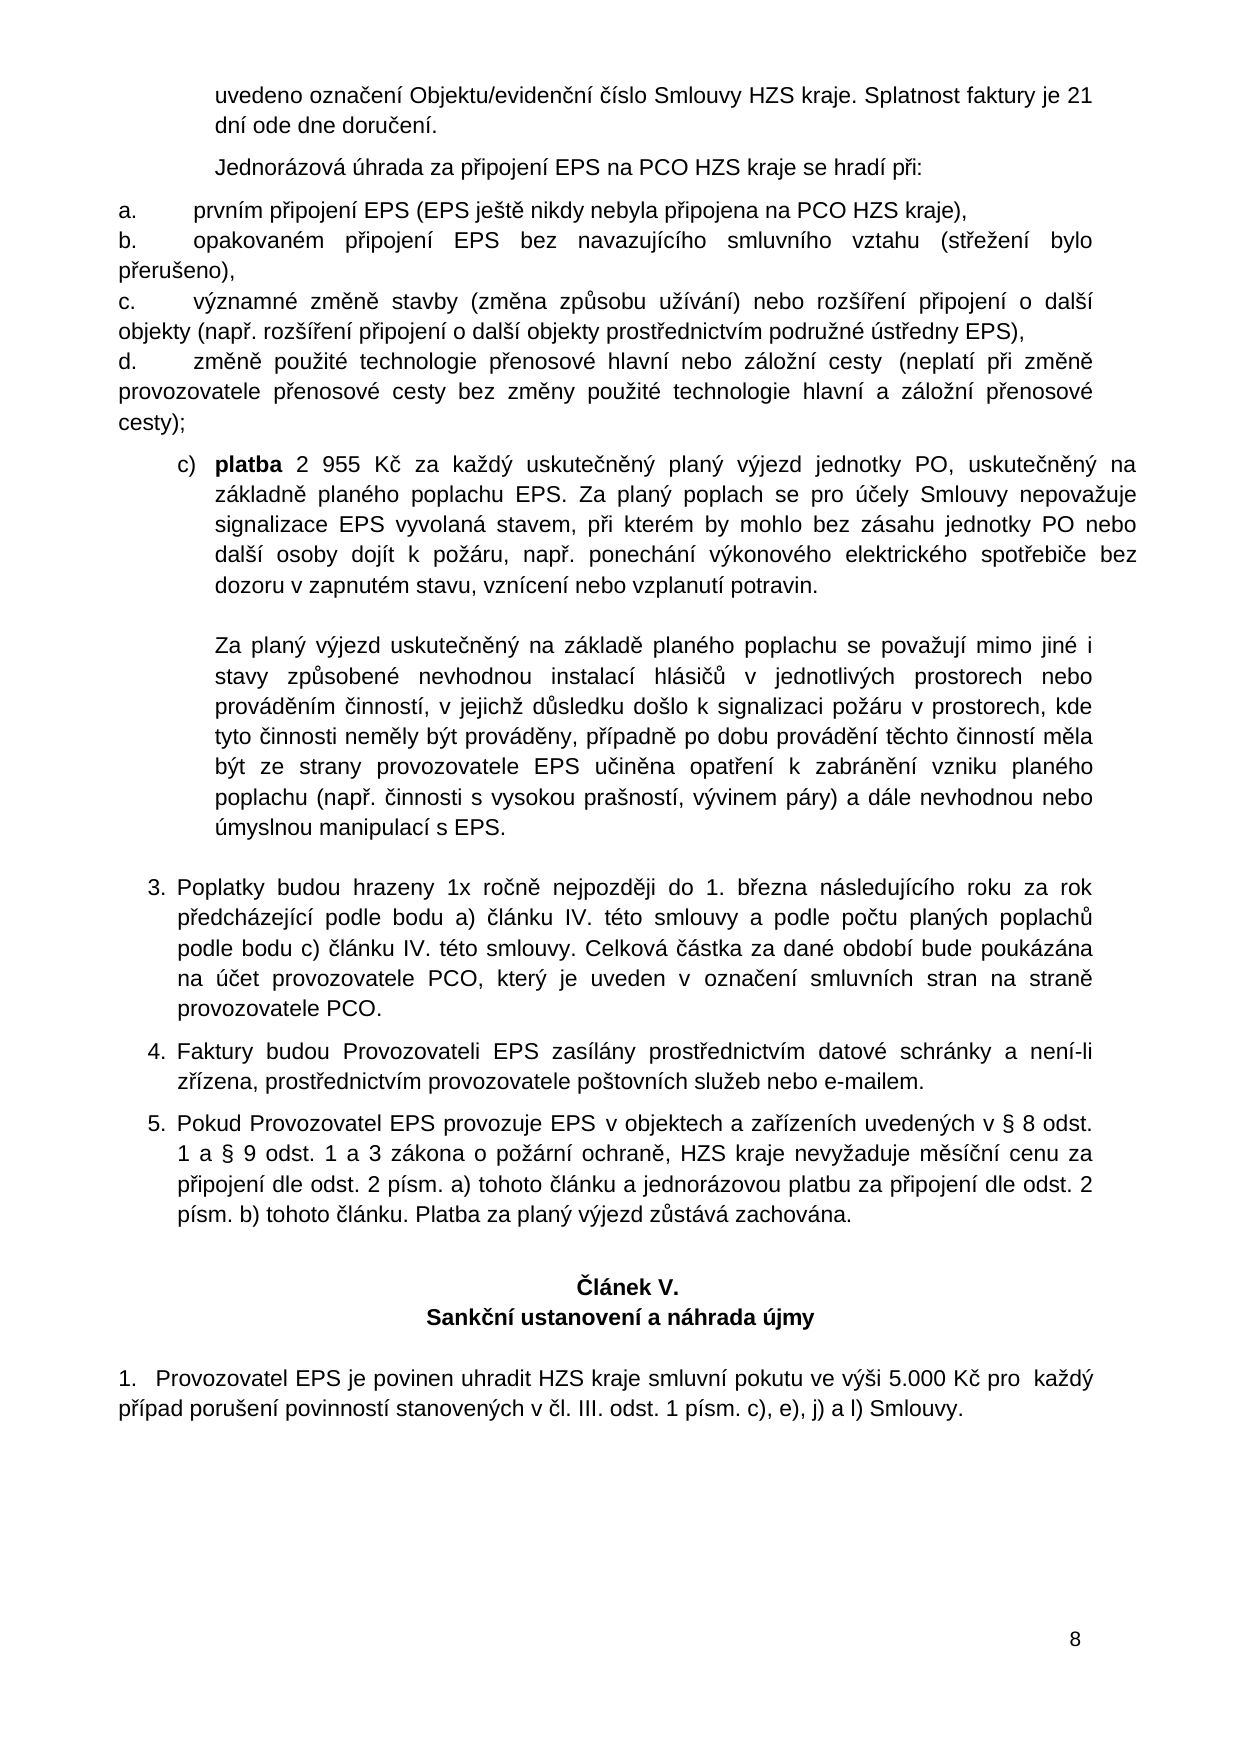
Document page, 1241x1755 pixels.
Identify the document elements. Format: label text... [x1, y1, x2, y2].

text Jednorázová úhrada za připojení EPS na PCO HZS kraje se hradí při: [214, 154, 1137, 180]
list změně použité technologie přenosové hlavní nebo záložní cesty (neplatí při změně provozovatele přenosové cesty bez změny použité technologie hlavní a záložní přenosové cesty); [118, 348, 1093, 435]
list opakovaném připojení EPS bez navazujícího smluvního vztahu (střežení bylo přerušeno), [118, 227, 1093, 284]
list prvním připojení EPS (EPS ještě nikdy nebyla připojena na PCO HZS kraje), [118, 197, 1093, 223]
list Poplatky budou hrazeny 1x ročně nejpozději do 1. března následujícího roku za rok předcházející podle bodu a) článku IV. této smlouvy a podle počtu planých poplachů podle bodu c) článku IV. této smlouvy. Celková částka za dané období bude poukázána na účet provozovatele PCO, který je uveden v označení smluvních stran na straně provozovatele PCO. [147, 874, 1093, 1021]
list významné změně stavby (změna způsobu užívání) nebo rozšíření připojení o další objekty (např. rozšíření připojení o další objekty prostřednictvím podružné ústředny EPS), [118, 288, 1094, 344]
text Sankční ustanovení a náhrada újmy [119, 1304, 1122, 1330]
list Pokud Provozovatel EPS provozuje EPS v objektech a zařízeních uvedených v § 8 odst. 1 a § 9 odst. 1 a 3 zákona o požární ochraně, HZS kraje nevyžaduje měsíční cenu za připojení dle odst. 2 písm. a) tohoto článku a jednorázovou platbu za připojení dle odst. 2 písm. b) tohoto článku. Platba za planý výjezd zůstává zachována. [147, 1110, 1093, 1227]
text uvedeno označení Objektu/evidenční číslo Smlouvy HZS kraje. Splatnost faktury je 21 dní ode dne doručení. [214, 82, 1093, 138]
list Provozovatel EPS je povinen uhradit HZS kraje smluvní pokutu ve výši 5.000 Kč pro každý případ porušení povinností stanovených v čl. III. odst. 1 písm. c), e), j) a l) Smlouvy. [118, 1365, 1093, 1421]
subtitle Článek V. [119, 1273, 1137, 1300]
list platba 2 955 Kč za každý uskutečněný planý výjezd jednotky PO, uskutečněný na základně planého poplachu EPS. Za planý poplach se pro účely Smlouvy nepovažuje signalizace EPS vyvolaná stavem, při kterém by mohlo bez zásahu jednotky PO nebo další osoby dojít k požáru, např. ponechání výkonového elektrického spotřebiče bez dozoru v zapnutém stavu, vznícení nebo vzplanutí potravin. [177, 451, 1137, 598]
list Faktury budou Provozovateli EPS zasílány prostřednictvím datové schránky a není-li zřízena, prostřednictvím provozovatele poštovních služeb nebo e-mailem. [147, 1038, 1093, 1094]
text Za planý výjezd uskutečněný na základě planého poplachu se považují mimo jiné i stavy způsobené nevhodnou instalací hlásičů v jednotlivých prostorech nebo prováděním činností, v jejichž důsledku došlo k signalizaci požáru v prostorech, kde tyto činnosti neměly být prováděny, případně po dobu provádění těchto činností měla být ze strany provozovatele EPS učiněna opatření k zabránění vzniku planého poplachu (např. činnosti s vysokou prašností, vývinem páry) a dále nevhodnou nebo úmyslnou manipulací s EPS. [214, 632, 1093, 840]
